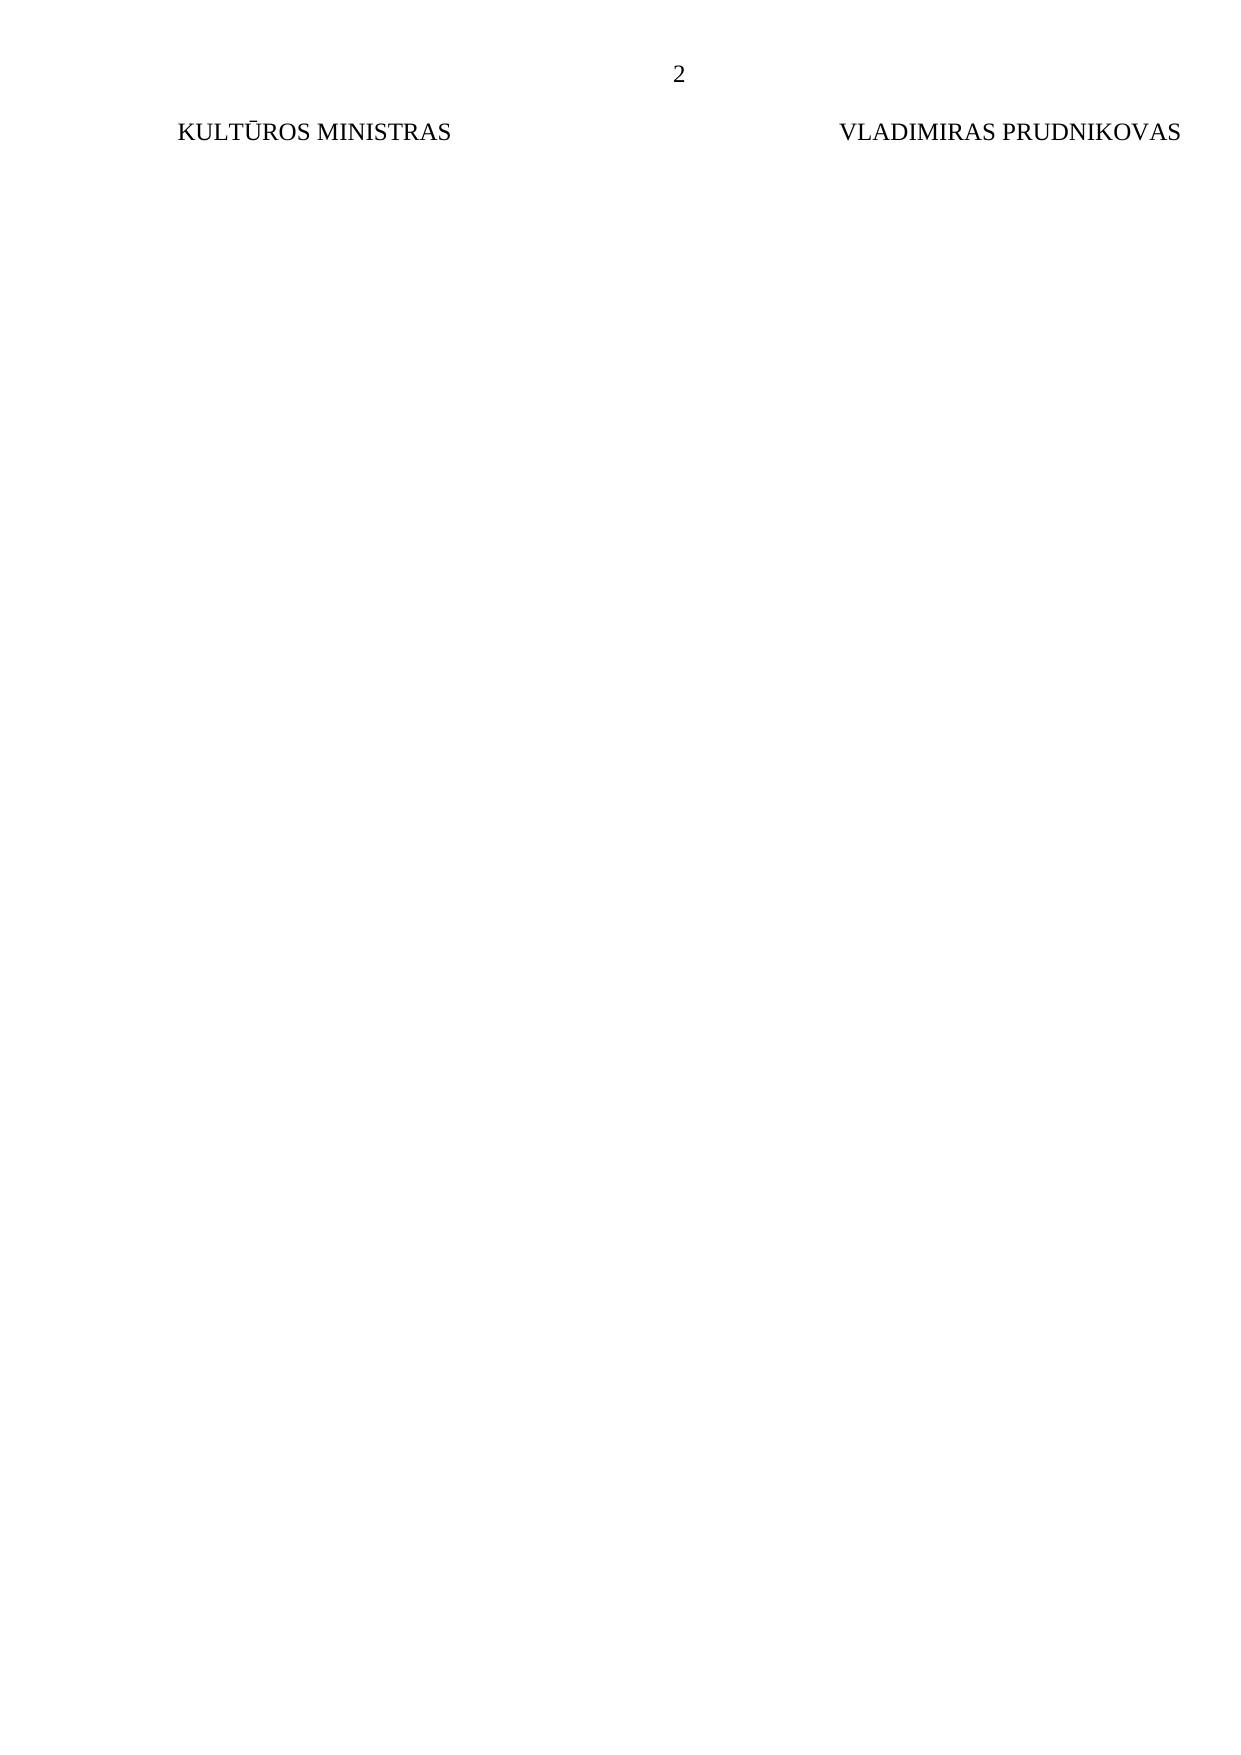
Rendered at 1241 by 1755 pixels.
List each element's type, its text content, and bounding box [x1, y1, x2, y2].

text KULTŪROS MINISTRAS VLADIMIRAS PRUDNIKOVAS [177, 117, 1181, 146]
